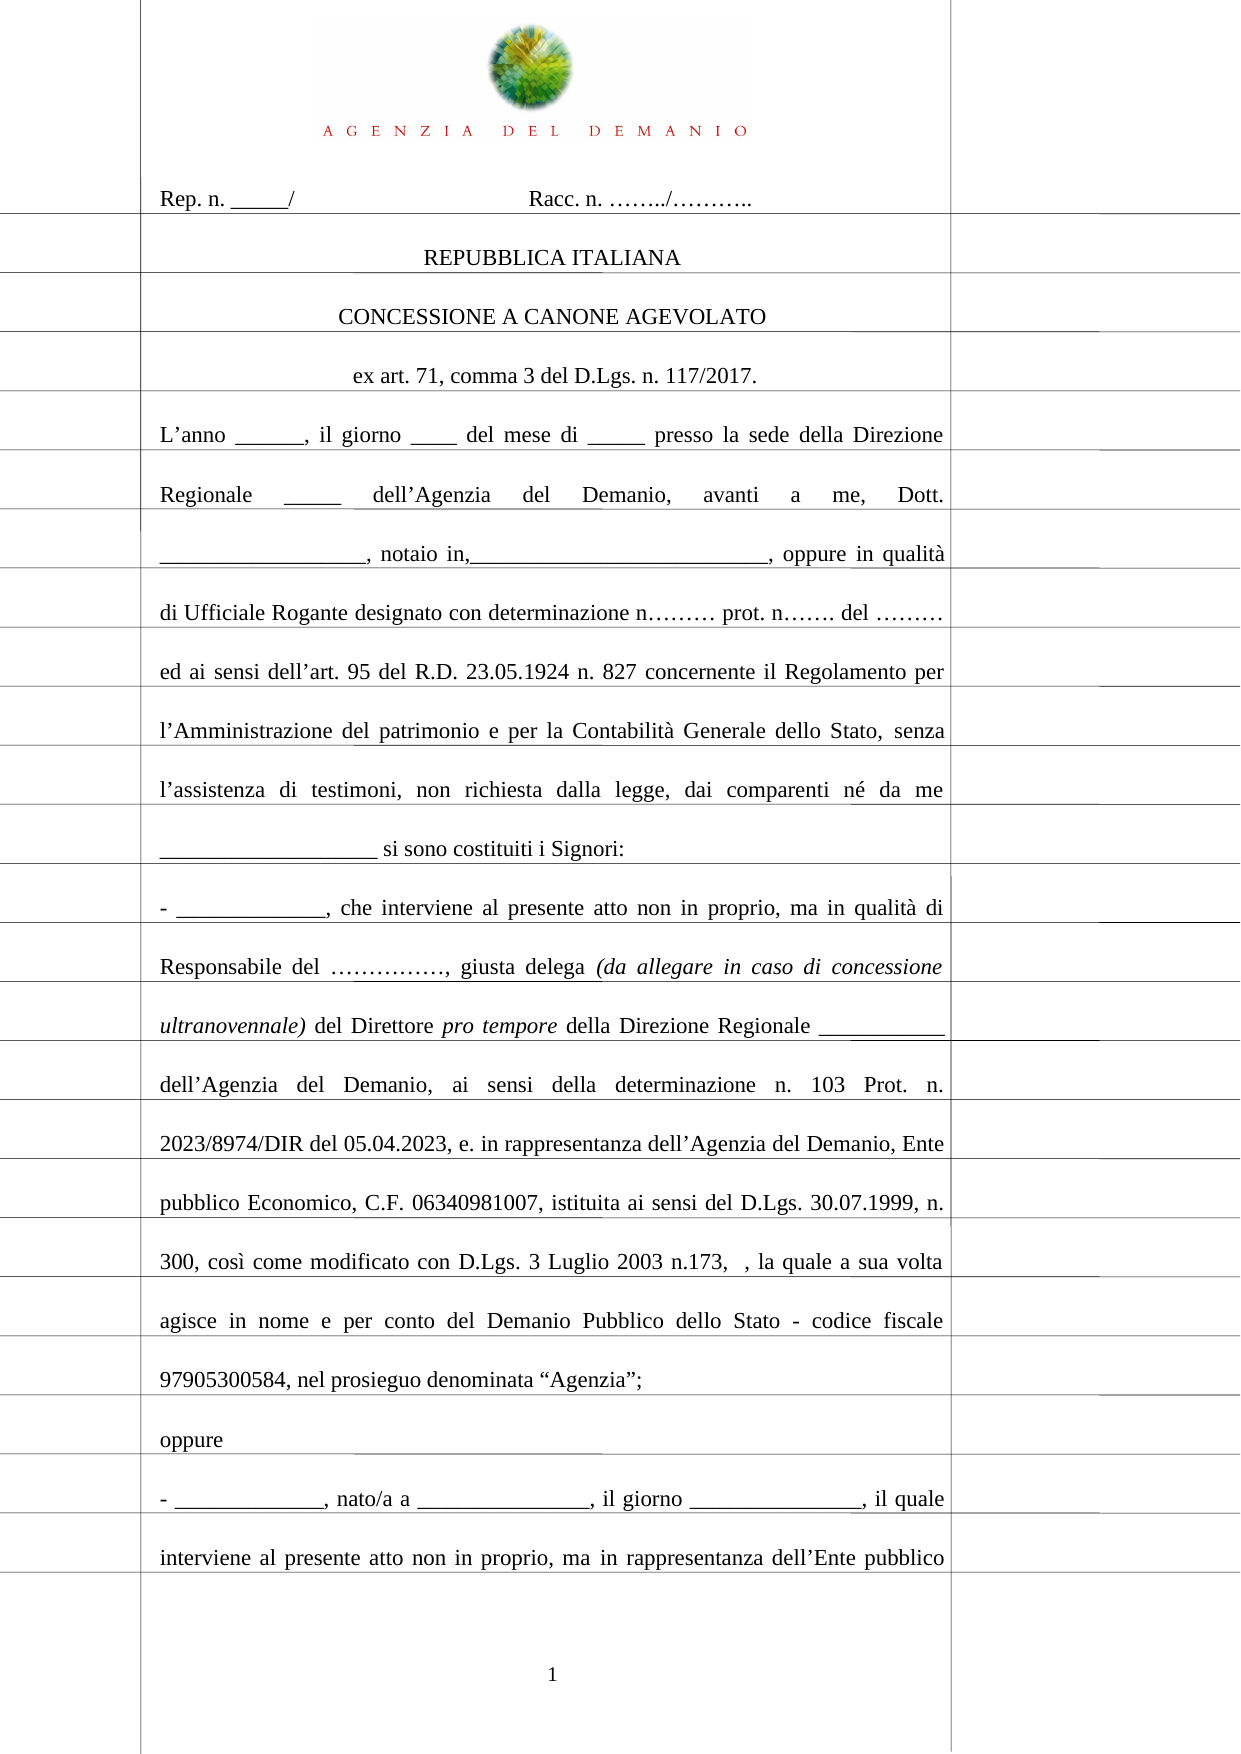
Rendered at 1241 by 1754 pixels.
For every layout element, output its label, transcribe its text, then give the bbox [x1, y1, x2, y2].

text ___________________ si sono costituiti i Signori: [159, 805, 945, 863]
text 2023/8974/DIR del 05.04.2023, e. in rappresentanza dell’Agenzia del Demanio, Ente [159, 1100, 945, 1158]
text 97905300584, nel prosieguo denominata “Agenzia”; [159, 1337, 945, 1394]
text l’assistenza di testimoni, non richiesta dalla legge, dai comparenti né da me [159, 746, 945, 803]
text L’anno ______, il giorno ____ del mese di _____ presso la sede della Direzione [159, 396, 945, 449]
text di Ufficiale Rogante designato con determinazione n……… prot. n……. del ……… [159, 569, 945, 626]
text l’Amministrazione del patrimonio e per la Contabilità Generale dello Stato, senza [159, 687, 945, 745]
text [159, 392, 945, 396]
text Rep. n. _____/ Racc. n. ……../……….. [159, 9, 945, 213]
text - _____________, nato/a a _______________, il giorno _______________, il quale [159, 1459, 945, 1512]
text __________________, notaio in,__________________________, oppure in qualità [159, 510, 945, 567]
text agisce in nome e per conto del Demanio Pubblico dello Stato - codice fiscale [159, 1277, 945, 1335]
text ex art. 71, comma 3 del D.Lgs. n. 117/2017. [159, 337, 945, 390]
text interviene al presente atto non in proprio, ma in rappresentanza dell’Ente pubblico [159, 1514, 945, 1571]
text pubblico Economico, C.F. 06340981007, istituita ai sensi del D.Lgs. 30.07.1999, n. [159, 1159, 945, 1217]
text 300, così come modificato con D.Lgs. 3 Luglio 2003 n.173, , la quale a sua volta [159, 1218, 945, 1276]
text - _____________, che interviene al presente atto non in proprio, ma in qualità di [159, 868, 945, 922]
text Responsabile del ……………, giusta delega (da allegare in caso di concessione [159, 923, 945, 981]
text [159, 273, 945, 278]
text Regionale _____ dell’Agenzia del Demanio, avanti a me, Dott. [159, 451, 945, 508]
text [159, 214, 945, 218]
text [159, 332, 945, 337]
text oppure [159, 1400, 945, 1453]
text dell’Agenzia del Demanio, ai sensi della determinazione n. 103 Prot. n. [159, 1041, 945, 1099]
text [159, 1455, 945, 1459]
text ed ai sensi dell’art. 95 del R.D. 23.05.1924 n. 827 concernente il Regolamento per [159, 628, 945, 685]
text REPUBBLICA ITALIANA [159, 218, 945, 272]
text ultranovennale) del Direttore pro tempore della Direzione Regionale ___________ [159, 982, 945, 1040]
text CONCESSIONE A CANONE AGEVOLATO [159, 278, 945, 331]
